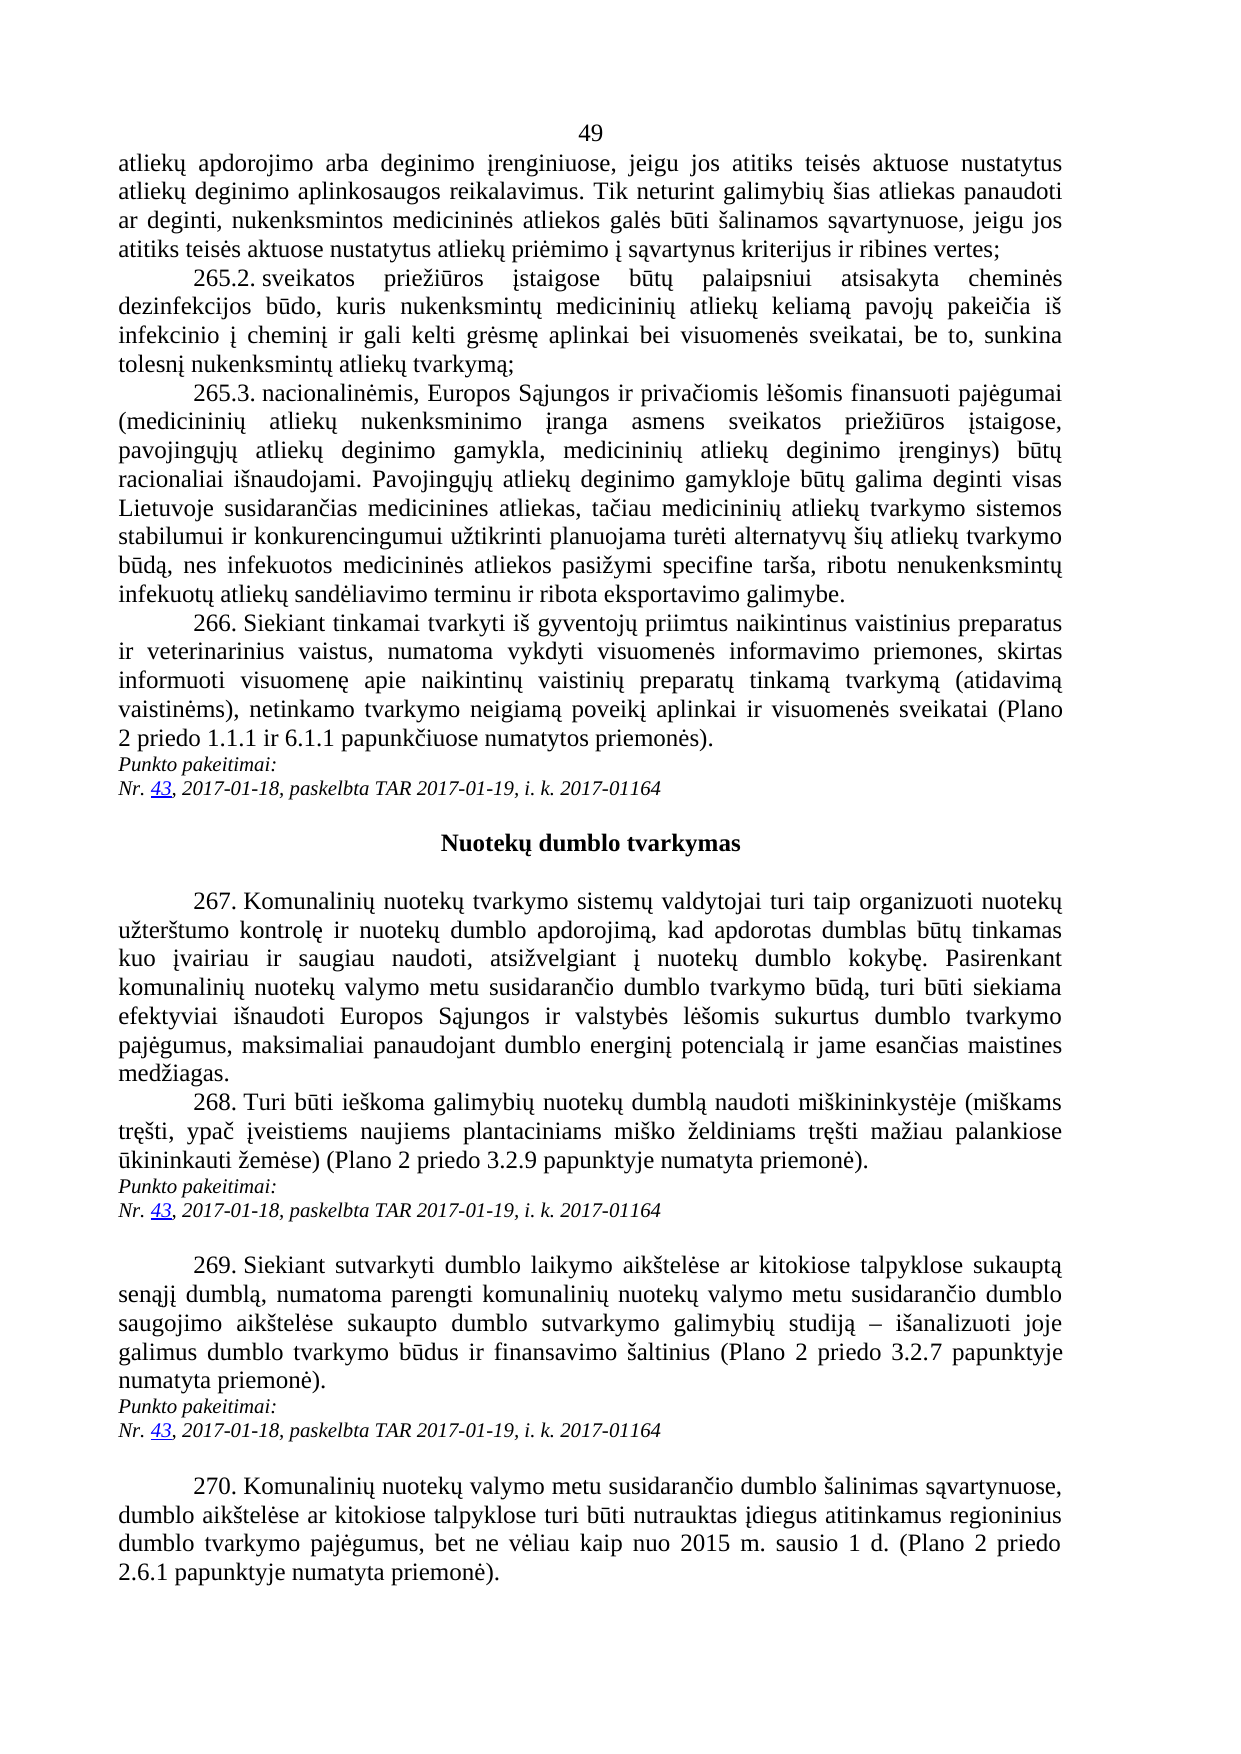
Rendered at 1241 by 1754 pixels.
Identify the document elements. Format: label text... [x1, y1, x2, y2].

text Nr. 43, 2017-01-18, paskelbta TAR 2017-01-19, i. k. 2017-01164 [118, 776, 1063, 800]
text 268. Turi būti ieškoma galimybių nuotekų dumblą naudoti miškininkystėje (miškams tręšti, ypač įveistiems naujiems plantaciniams miško želdiniams tręšti mažiau palankiose ūkininkauti žemėse) (Plano 2 priedo 3.2.9 papunktyje numatyta priemonė). [118, 1087, 1063, 1173]
text atliekų apdorojimo arba deginimo įrenginiuose, jeigu jos atitiks teisės aktuose nustatytus atliekų deginimo aplinkosaugos reikalavimus. Tik neturint galimybių šias atliekas panaudoti ar deginti, nukenksmintos medicininės atliekos galės būti šalinamos sąvartynuose, jeigu jos atitiks teisės aktuose nustatytus atliekų priėmimo į sąvartynus kriterijus ir ribines vertes; [118, 148, 1063, 263]
text 270. Komunalinių nuotekų valymo metu susidarančio dumblo šalinimas sąvartynuose, dumblo aikštelėse ar kitokiose talpyklose turi būti nutrauktas įdiegus atitinkamus regioninius dumblo tvarkymo pajėgumus, bet ne vėliau kaip nuo 2015 m. sausio 1 d. (Plano 2 priedo 2.6.1 papunktyje numatyta priemonė). [118, 1471, 1063, 1586]
text 269. Siekiant sutvarkyti dumblo laikymo aikštelėse ar kitokiose talpyklose sukauptą senąjį dumblą, numatoma parengti komunalinių nuotekų valymo metu susidarančio dumblo saugojimo aikštelėse sukaupto dumblo sutvarkymo galimybių studiją – išanalizuoti joje galimus dumblo tvarkymo būdus ir finansavimo šaltinius (Plano 2 priedo 3.2.7 papunktyje numatyta priemonė). [118, 1250, 1063, 1394]
text Punkto pakeitimai: [118, 1173, 1063, 1198]
text Punkto pakeitimai: [118, 752, 1063, 776]
text Nr. 43, 2017-01-18, paskelbta TAR 2017-01-19, i. k. 2017-01164 [118, 1418, 1063, 1442]
text 266. Siekiant tinkamai tvarkyti iš gyventojų priimtus naikintinus vaistinius preparatus ir veterinarinius vaistus, numatoma vykdyti visuomenės informavimo priemones, skirtas informuoti visuomenę apie naikintinų vaistinių preparatų tinkamą tvarkymą (atidavimą vaistinėms), netinkamo tvarkymo neigiamą poveikį aplinkai ir visuomenės sveikatai (Plano 2 priedo 1.1.1 ir 6.1.1 papunkčiuose numatytos priemonės). [118, 608, 1063, 752]
text Nuotekų dumblo tvarkymas [118, 828, 1063, 857]
text 265.3. nacionalinėmis, Europos Sąjungos ir privačiomis lėšomis finansuoti pajėgumai (medicininių atliekų nukenksminimo įranga asmens sveikatos priežiūros įstaigose, pavojingųjų atliekų deginimo gamykla, medicininių atliekų deginimo įrenginys) būtų racionaliai išnaudojami. Pavojingųjų atliekų deginimo gamykloje būtų galima deginti visas Lietuvoje susidarančias medicinines atliekas, tačiau medicininių atliekų tvarkymo sistemos stabilumui ir konkurencingumui užtikrinti planuojama turėti alternatyvų šių atliekų tvarkymo būdą, nes infekuotos medicininės atliekos pasižymi specifine tarša, ribotu nenukenksmintų infekuotų atliekų sandėliavimo terminu ir ribota eksportavimo galimybe. [118, 378, 1063, 608]
text Punkto pakeitimai: [118, 1394, 1063, 1418]
text 265.2. sveikatos priežiūros įstaigose būtų palaipsniui atsisakyta cheminės dezinfekcijos būdo, kuris nukenksmintų medicininių atliekų keliamą pavojų pakeičia iš infekcinio į cheminį ir gali kelti grėsmę aplinkai bei visuomenės sveikatai, be to, sunkina tolesnį nukenksmintų atliekų tvarkymą; [118, 263, 1063, 378]
text 267. Komunalinių nuotekų tvarkymo sistemų valdytojai turi taip organizuoti nuotekų užterštumo kontrolę ir nuotekų dumblo apdorojimą, kad apdorotas dumblas būtų tinkamas kuo įvairiau ir saugiau naudoti, atsižvelgiant į nuotekų dumblo kokybę. Pasirenkant komunalinių nuotekų valymo metu susidarančio dumblo tvarkymo būdą, turi būti siekiama efektyviai išnaudoti Europos Sąjungos ir valstybės lėšomis sukurtus dumblo tvarkymo pajėgumus, maksimaliai panaudojant dumblo energinį potencialą ir jame esančias maistines medžiagas. [118, 886, 1063, 1087]
text Nr. 43, 2017-01-18, paskelbta TAR 2017-01-19, i. k. 2017-01164 [118, 1198, 1063, 1222]
